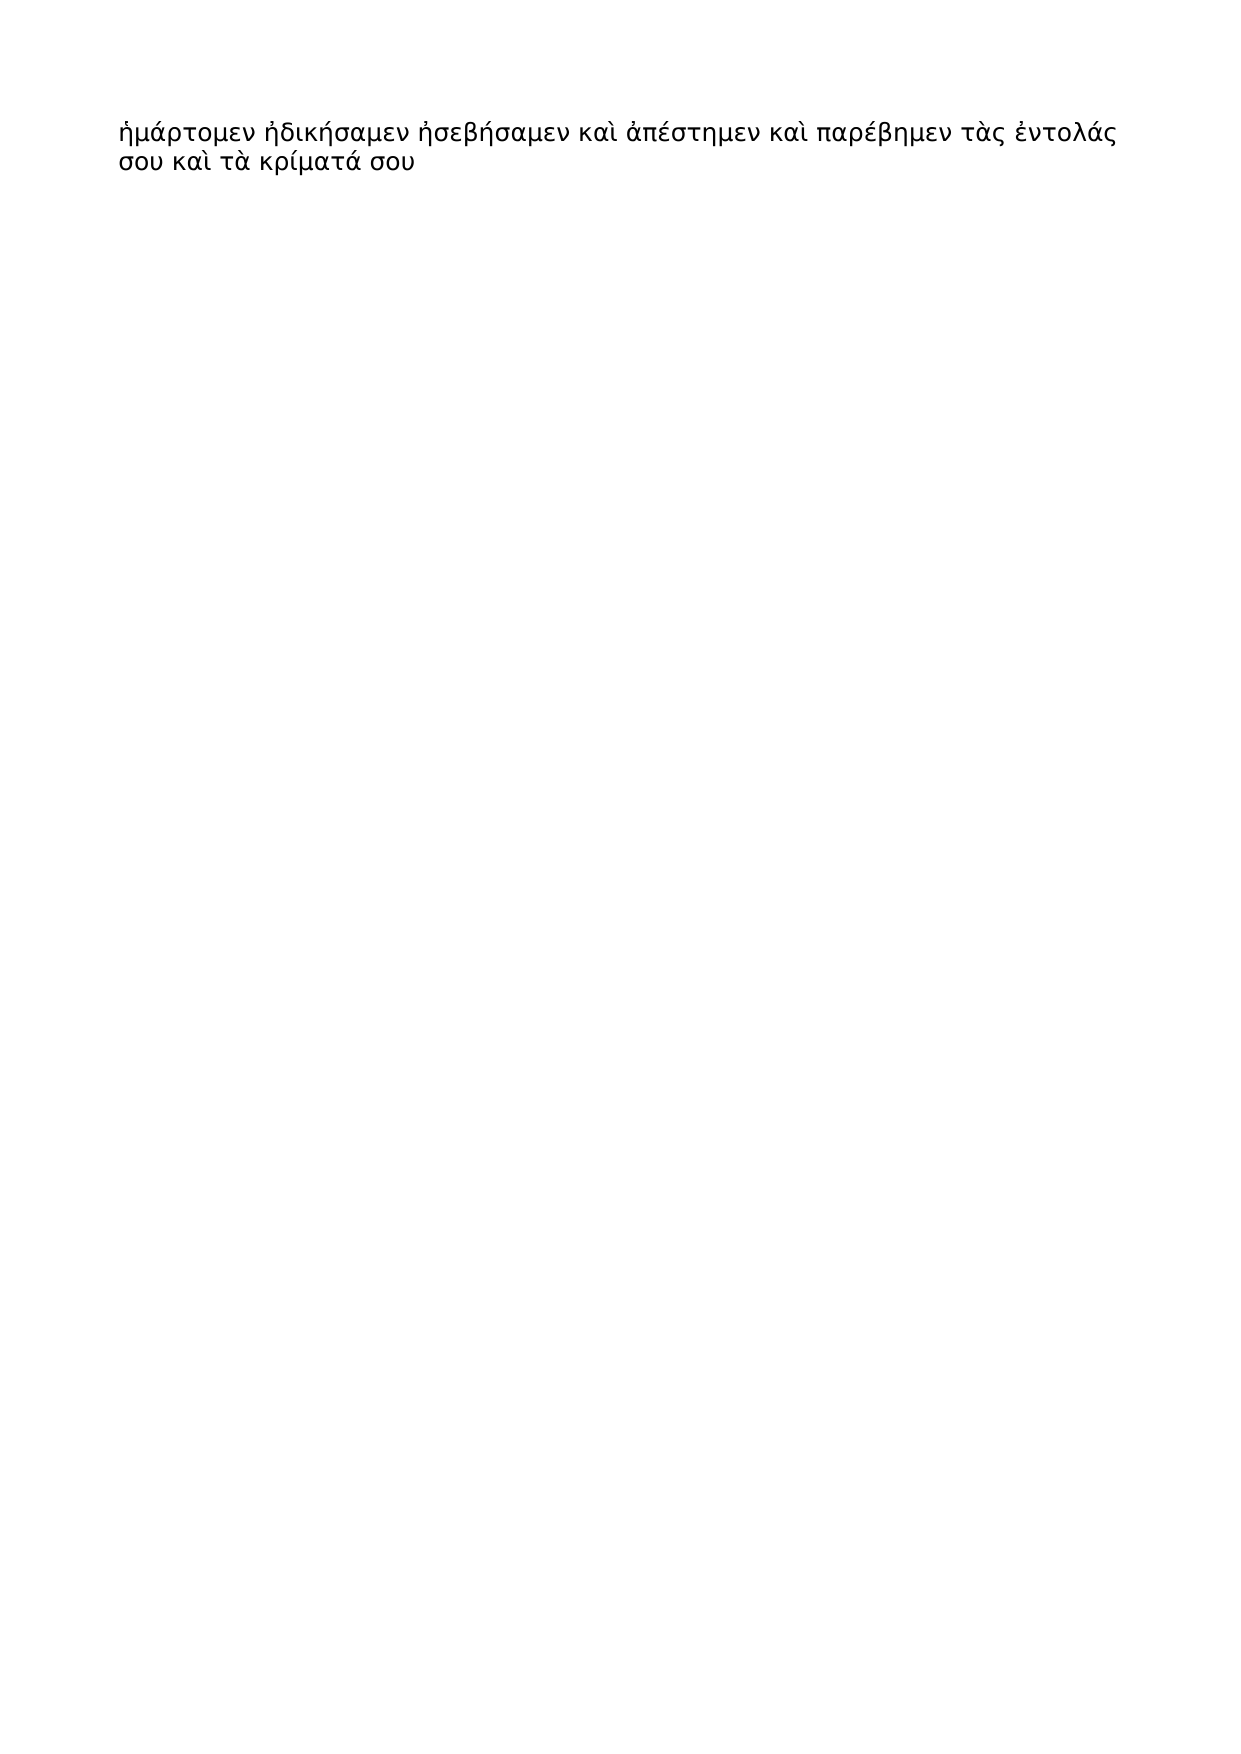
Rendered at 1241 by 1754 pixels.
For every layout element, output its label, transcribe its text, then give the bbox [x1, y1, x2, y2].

text ἡμάρτομεν ἠδικήσαμεν ἠσεβήσαμεν καὶ ἀπέστημεν καὶ παρέβημεν τὰς ἐντολάς σου καὶ τὰ κρίματά σου [118, 118, 1122, 176]
